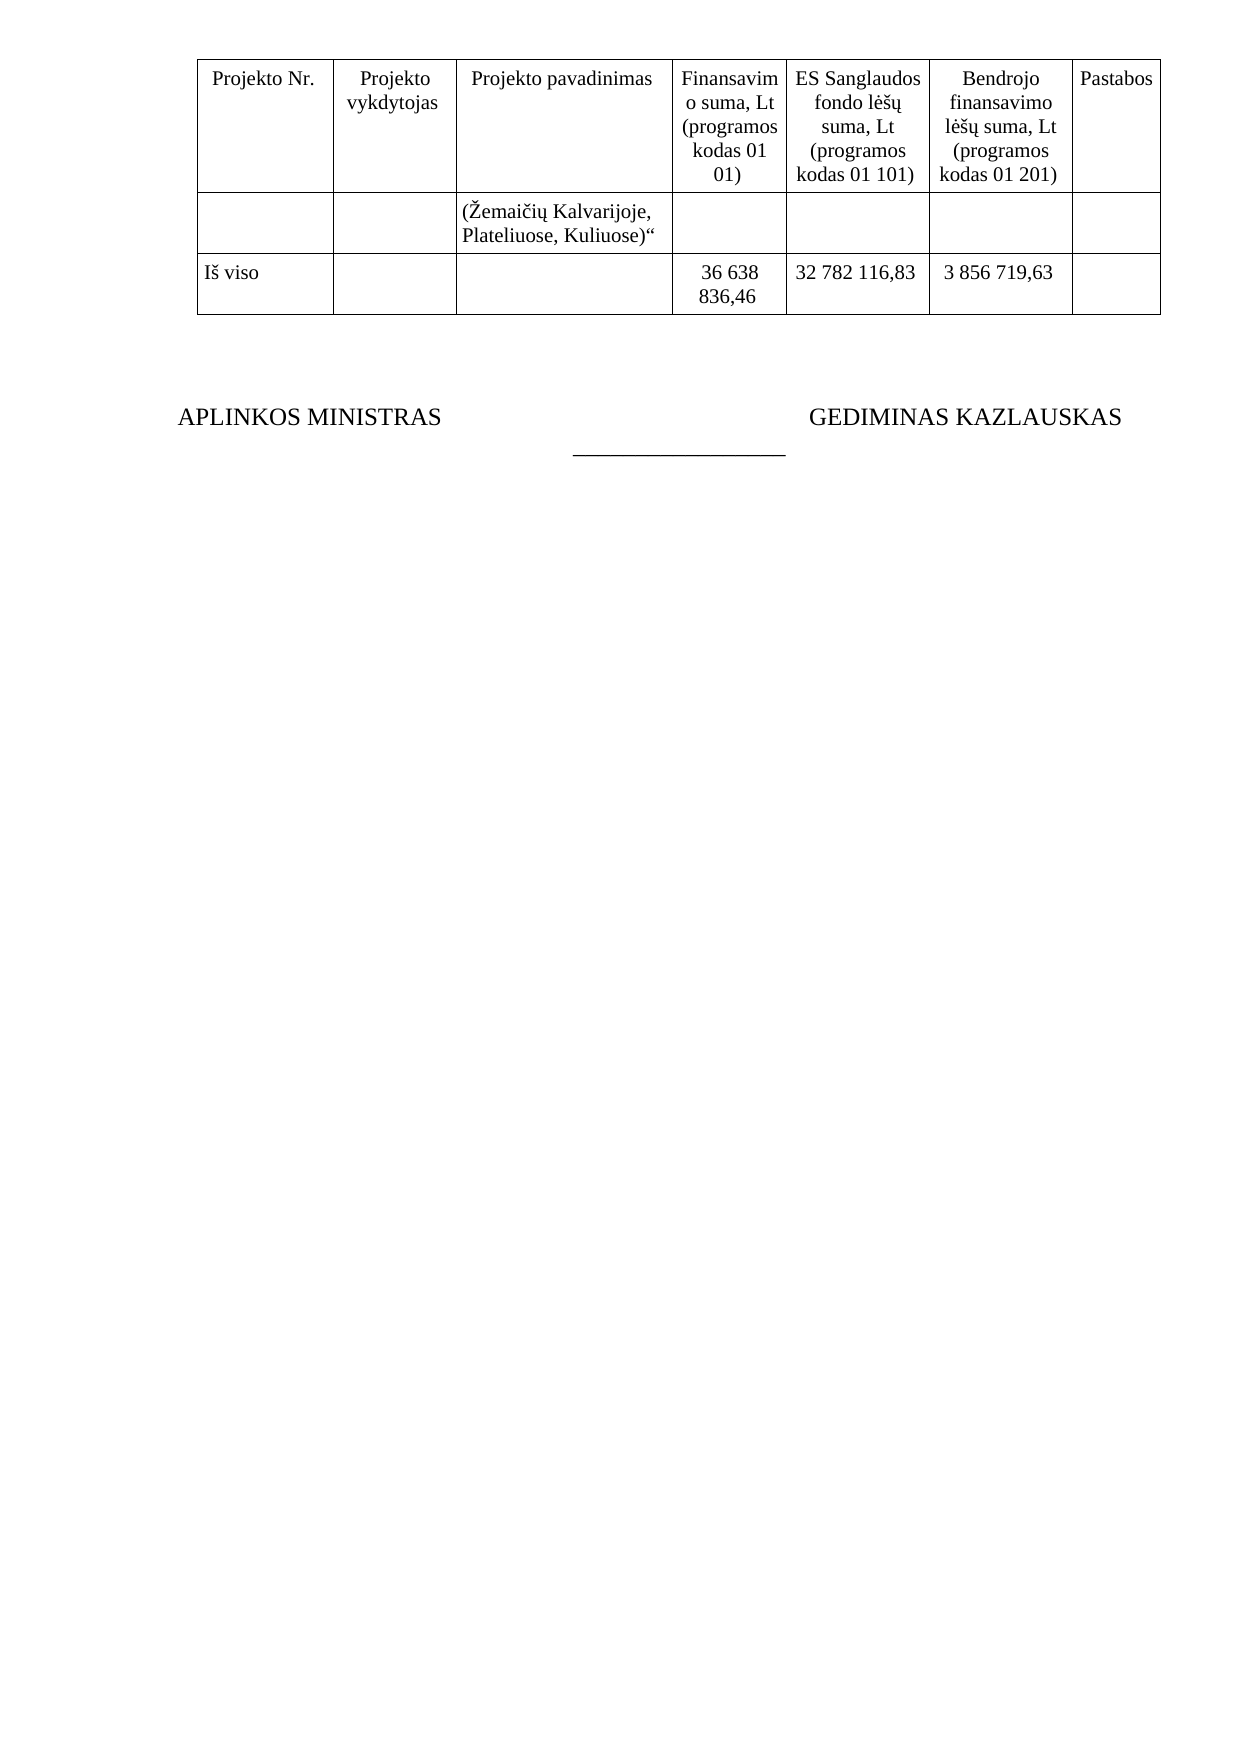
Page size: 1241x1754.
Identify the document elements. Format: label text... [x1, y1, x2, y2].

table_cell [787, 193, 929, 253]
table_cell [334, 193, 456, 253]
table_cell (Žemaičių Kalvarijoje, Plateliuose, Kuliuose)“ [457, 193, 672, 253]
table_cell [930, 193, 1072, 253]
table_cell [1073, 193, 1160, 253]
text _________________ [177, 430, 1181, 459]
table_header Projekto pavadinimas [457, 60, 672, 192]
table_cell 36 638 836,46 [673, 254, 786, 314]
table_cell Iš viso [198, 254, 333, 314]
table_header Finansavimo suma, Lt (programos kodas 01 01) [673, 60, 786, 192]
text Aplinkos ministras Gediminas Kazlauskas [177, 402, 1181, 430]
table_header ES Sanglaudos fondo lėšų suma, Lt (programos kodas 01 101) [787, 60, 929, 192]
table_cell [198, 193, 333, 253]
table_header Pastabos [1073, 60, 1160, 192]
table_cell [673, 193, 786, 253]
table_cell [457, 254, 672, 314]
table_header Bendrojo finansavimo lėšų suma, Lt (programos kodas 01 201) [930, 60, 1072, 192]
table_header Projekto Nr. [198, 60, 333, 192]
table_header Projekto vykdytojas [334, 60, 456, 192]
table_cell 3 856 719,63 [930, 254, 1072, 314]
table_cell 32 782 116,83 [787, 254, 929, 314]
table_cell [334, 254, 456, 314]
table_cell [1073, 254, 1160, 314]
